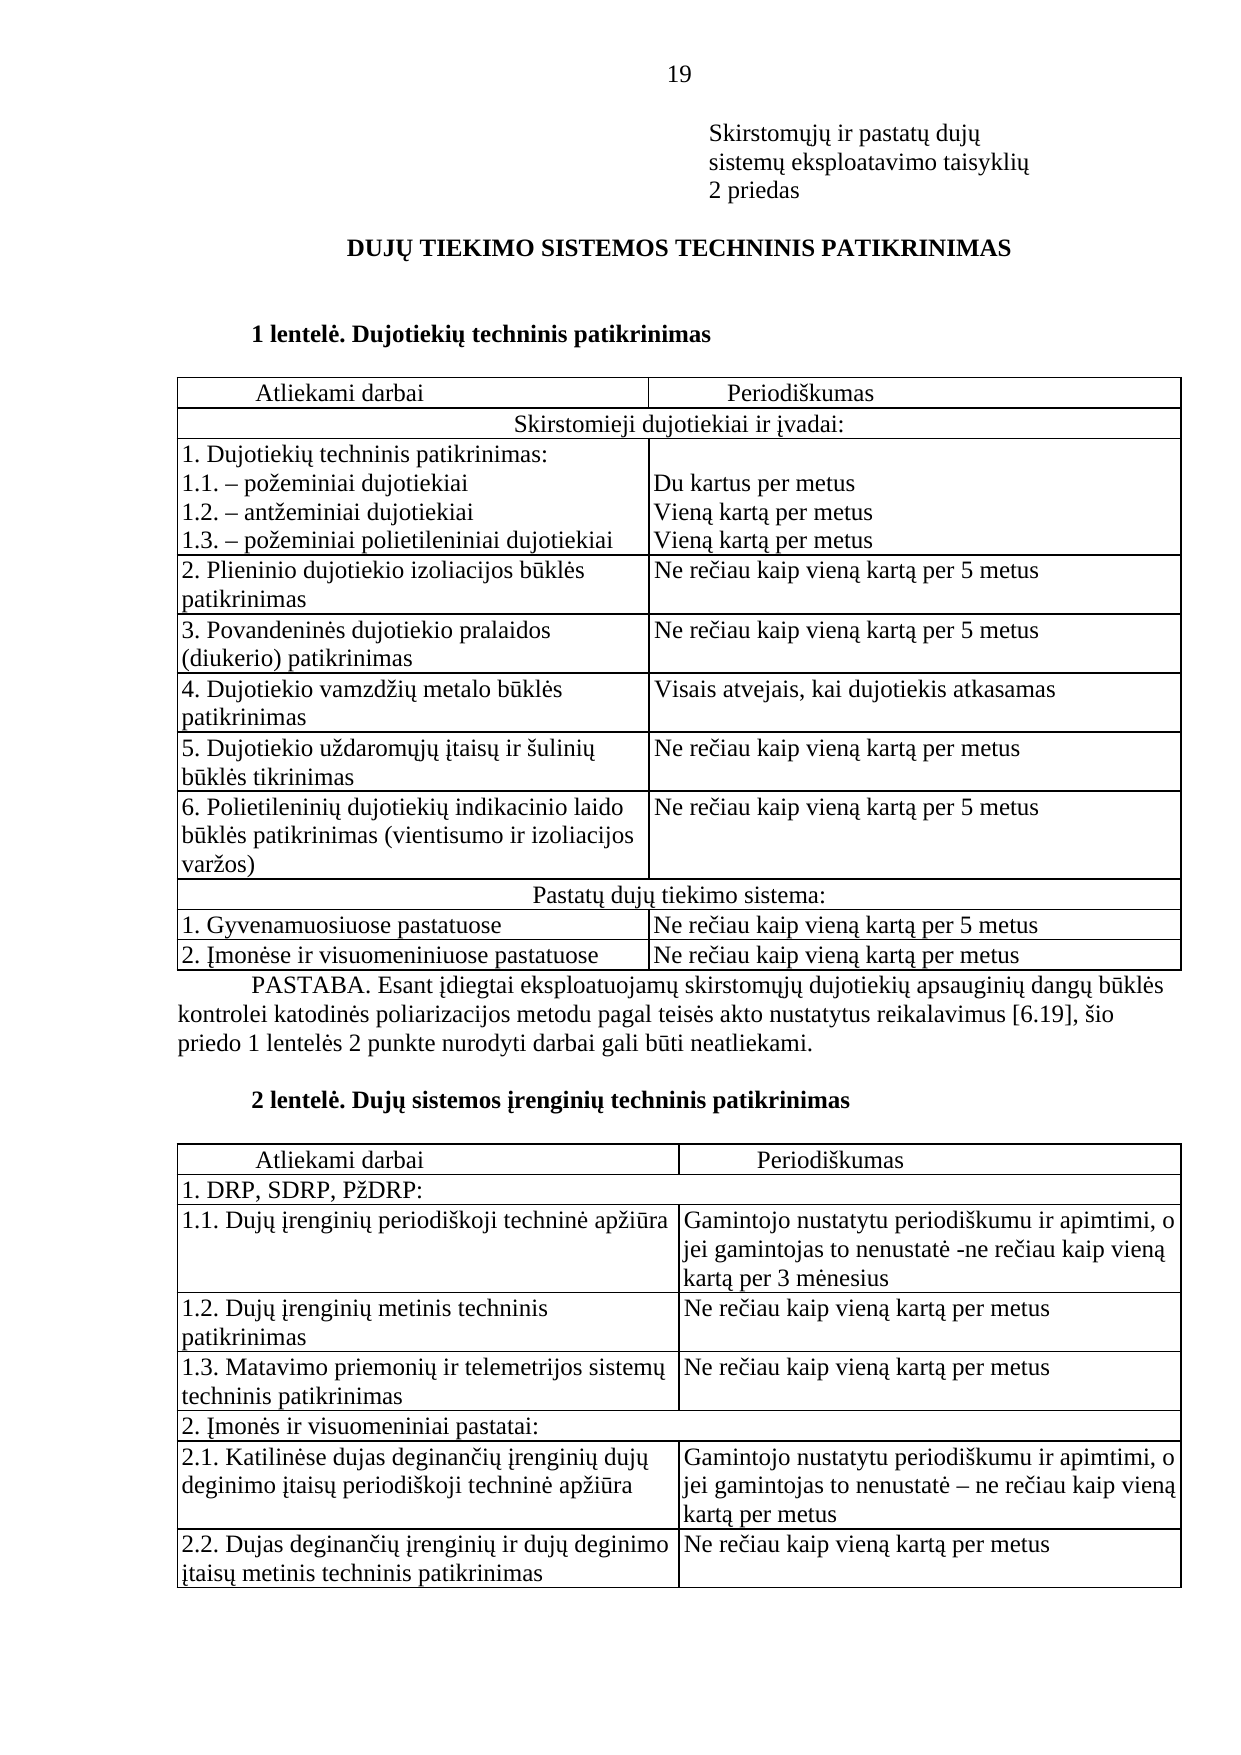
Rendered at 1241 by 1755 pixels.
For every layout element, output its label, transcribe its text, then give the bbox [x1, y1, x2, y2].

table_cell 1.2. – antžeminiai dujotiekiai [178, 497, 648, 525]
table_cell 2.1. Katilinėse dujas deginančių įrenginių dujų deginimo įtaisų periodiškoji techninė apžiūra [178, 1442, 678, 1528]
table_cell 1.3. – požeminiai polietileniniai dujotiekiai [178, 525, 648, 554]
table_cell 1. DRP, SDRP, PžDRP: [178, 1175, 1180, 1204]
text Skirstomųjų ir pastatų dujų [709, 118, 1181, 147]
table_cell 6. Polietileninių dujotiekių indikacinio laido būklės patikrinimas (vientisumo ir izoliacijos varžos) [178, 792, 648, 878]
text sistemų eksploatavimo taisyklių [177, 147, 1181, 176]
table_cell 1.1. Dujų įrenginių periodiškoji techninė apžiūra [178, 1205, 678, 1292]
text DUJŲ TIEKIMO SISTEMOS TECHNINIS PATIKRINIMAS [177, 233, 1181, 262]
table_cell Pastatų dujų tiekimo sistema: [178, 880, 1180, 908]
table_cell 1.1. – požeminiai dujotiekiai [178, 468, 648, 497]
text PASTABA. Esant įdiegtai eksploatuojamų skirstomųjų dujotiekių apsauginių dangų būklės kontrolei katodinės poliarizacijos metodu pagal teisės akto nustatytus reikalavimus [6.19], šio priedo 1 lentelės 2 punkte nurodyti darbai gali būti neatliekami. [177, 971, 1181, 1057]
table_cell 4. Dujotiekio vamzdžių metalo būklės patikrinimas [178, 674, 648, 731]
table_cell Gamintojo nustatytu periodiškumu ir apimtimi, o jei gamintojas to nenustatė – ne rečiau kaip vieną kartą per metus [680, 1442, 1180, 1528]
table_cell 1. Gyvenamuosiuose pastatuose [178, 910, 648, 939]
table_cell 1.3. Matavimo priemonių ir telemetrijos sistemų techninis patikrinimas [178, 1352, 678, 1410]
text 2 lentelė. Dujų sistemos įrenginių techninis patikrinimas [177, 1086, 1181, 1114]
table_cell Ne rečiau kaip vieną kartą per 5 metus [650, 556, 1180, 613]
table_cell Gamintojo nustatytu periodiškumu ir apimtimi, o jei gamintojas to nenustatė -ne rečiau kaip vieną kartą per 3 mėnesius [680, 1205, 1180, 1292]
table_cell Skirstomieji dujotiekiai ir įvadai: [178, 409, 1180, 437]
text 2 priedas [177, 176, 1181, 204]
table_cell Ne rečiau kaip vieną kartą per 5 metus [650, 792, 1180, 878]
table_cell Ne rečiau kaip vieną kartą per metus [650, 940, 1180, 969]
table_cell 2. Įmonės ir visuomeniniai pastatai: [178, 1411, 1180, 1440]
table_cell 1.2. Dujų įrenginių metinis techninis patikrinimas [178, 1293, 678, 1351]
table_cell Vieną kartą per metus [650, 525, 1180, 554]
table_cell Visais atvejais, kai dujotiekis atkasamas [650, 674, 1180, 731]
table_cell 3. Povandeninės dujotiekio pralaidos (diukerio) patikrinimas [178, 615, 648, 672]
table_cell 5. Dujotiekio uždaromųjų įtaisų ir šulinių būklės tikrinimas [178, 733, 648, 790]
table_cell Ne rečiau kaip vieną kartą per metus [680, 1293, 1180, 1351]
table_cell 2. Įmonėse ir visuomeniniuose pastatuose [178, 940, 648, 969]
table_cell Ne rečiau kaip vieną kartą per metus [680, 1352, 1180, 1410]
table_cell 2.2. Dujas deginančių įrenginių ir dujų deginimo įtaisų metinis techninis patikrinimas [178, 1530, 678, 1587]
table_header Periodiškumas [680, 1145, 1180, 1173]
table_cell Ne rečiau kaip vieną kartą per 5 metus [650, 615, 1180, 672]
text 1 lentelė. Dujotiekių techninis patikrinimas [177, 319, 1181, 348]
table_cell Ne rečiau kaip vieną kartą per metus [680, 1530, 1180, 1587]
table_header Atliekami darbai [178, 1145, 678, 1173]
table_header Atliekami darbai [178, 378, 648, 407]
table_cell Vieną kartą per metus [650, 497, 1180, 525]
table_cell 1. Dujotiekių techninis patikrinimas: [178, 439, 648, 468]
table_cell [650, 439, 1180, 468]
table_cell Ne rečiau kaip vieną kartą per metus [650, 733, 1180, 790]
table_cell Du kartus per metus [650, 468, 1180, 497]
table_header Periodiškumas [649, 378, 1180, 407]
table_cell Ne rečiau kaip vieną kartą per 5 metus [650, 910, 1180, 939]
table_cell 2. Plieninio dujotiekio izoliacijos būklės patikrinimas [178, 556, 648, 613]
